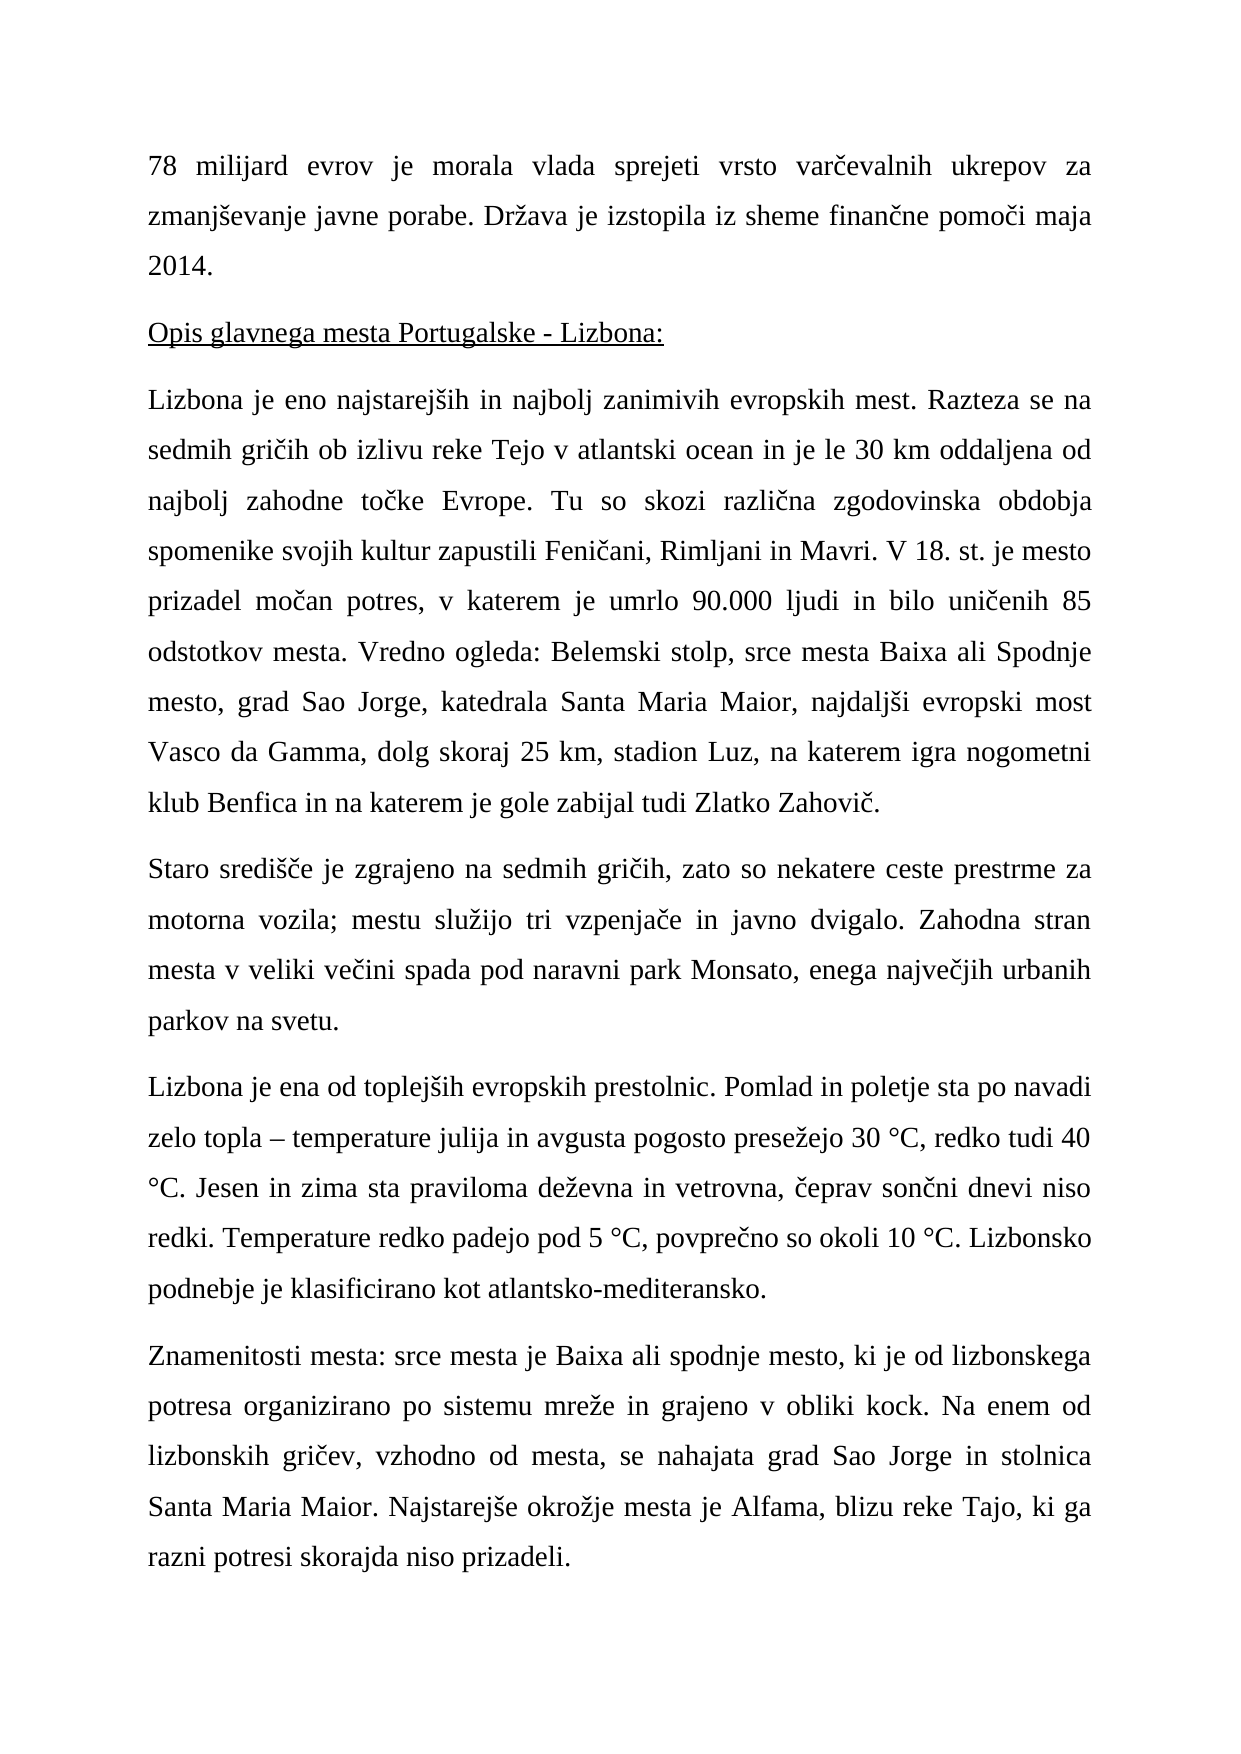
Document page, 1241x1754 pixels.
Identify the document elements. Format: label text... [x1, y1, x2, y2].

text Lizbona je eno najstarejših in najbolj zanimivih evropskih mest. Razteza se na sedmih gričih ob izlivu reke Tejo v atlantski ocean in je le 30 km oddaljena od najbolj zahodne točke Evrope. Tu so skozi različna zgodovinska obdobja spomenike svojih kultur zapustili Feničani, Rimljani in Mavri. V 18. st. je mesto prizadel močan potres, v katerem je umrlo 90.000 ljudi in bilo uničenih 85 odstotkov mesta. Vredno ogleda: Belemski stolp, srce mesta Baixa ali Spodnje mesto, grad Sao Jorge, katedrala Santa Maria Maior, najdaljši evropski most Vasco da Gamma, dolg skoraj 25 km, stadion Luz, na katerem igra nogometni klub Benfica in na katerem je gole zabijal tudi Zlatko Zahovič. [148, 382, 1093, 818]
text Staro središče je zgrajeno na sedmih gričih, zato so nekatere ceste prestrme za motorna vozila; mestu služijo tri vzpenjače in javno dvigalo. Zahodna stran mesta v veliki večini spada pod naravni park Monsato, enega največjih urbanih parkov na svetu. [148, 852, 1093, 1036]
text Znamenitosti mesta: srce mesta je Baixa ali spodnje mesto, ki je od lizbonskega potresa organizirano po sistemu mreže in grajeno v obliki kock. Na enem od lizbonskih gričev, vzhodno od mesta, se nahajata grad Sao Jorge in stolnica Santa Maria Maior. Najstarejše okrožje mesta je Alfama, blizu reke Tajo, ki ga razni potresi skorajda niso prizadeli. [148, 1338, 1093, 1573]
text Opis glavnega mesta Portugalske - Lizbona: [148, 315, 1093, 349]
text Lizbona je ena od toplejših evropskih prestolnic. Pomlad in poletje sta po navadi zelo topla – temperature julija in avgusta pogosto presežejo 30 °C, redko tudi 40 °C. Jesen in zima sta praviloma deževna in vetrovna, čeprav sončni dnevi niso redki. Temperature redko padejo pod 5 °C, povprečno so okoli 10 °C. Lizbonsko podnebje je klasificirano kot atlantsko-mediteransko. [148, 1069, 1093, 1304]
text 78 milijard evrov je morala vlada sprejeti vrsto varčevalnih ukrepov za zmanjševanje javne porabe. Država je izstopila iz sheme finančne pomoči maja 2014. [148, 148, 1093, 282]
